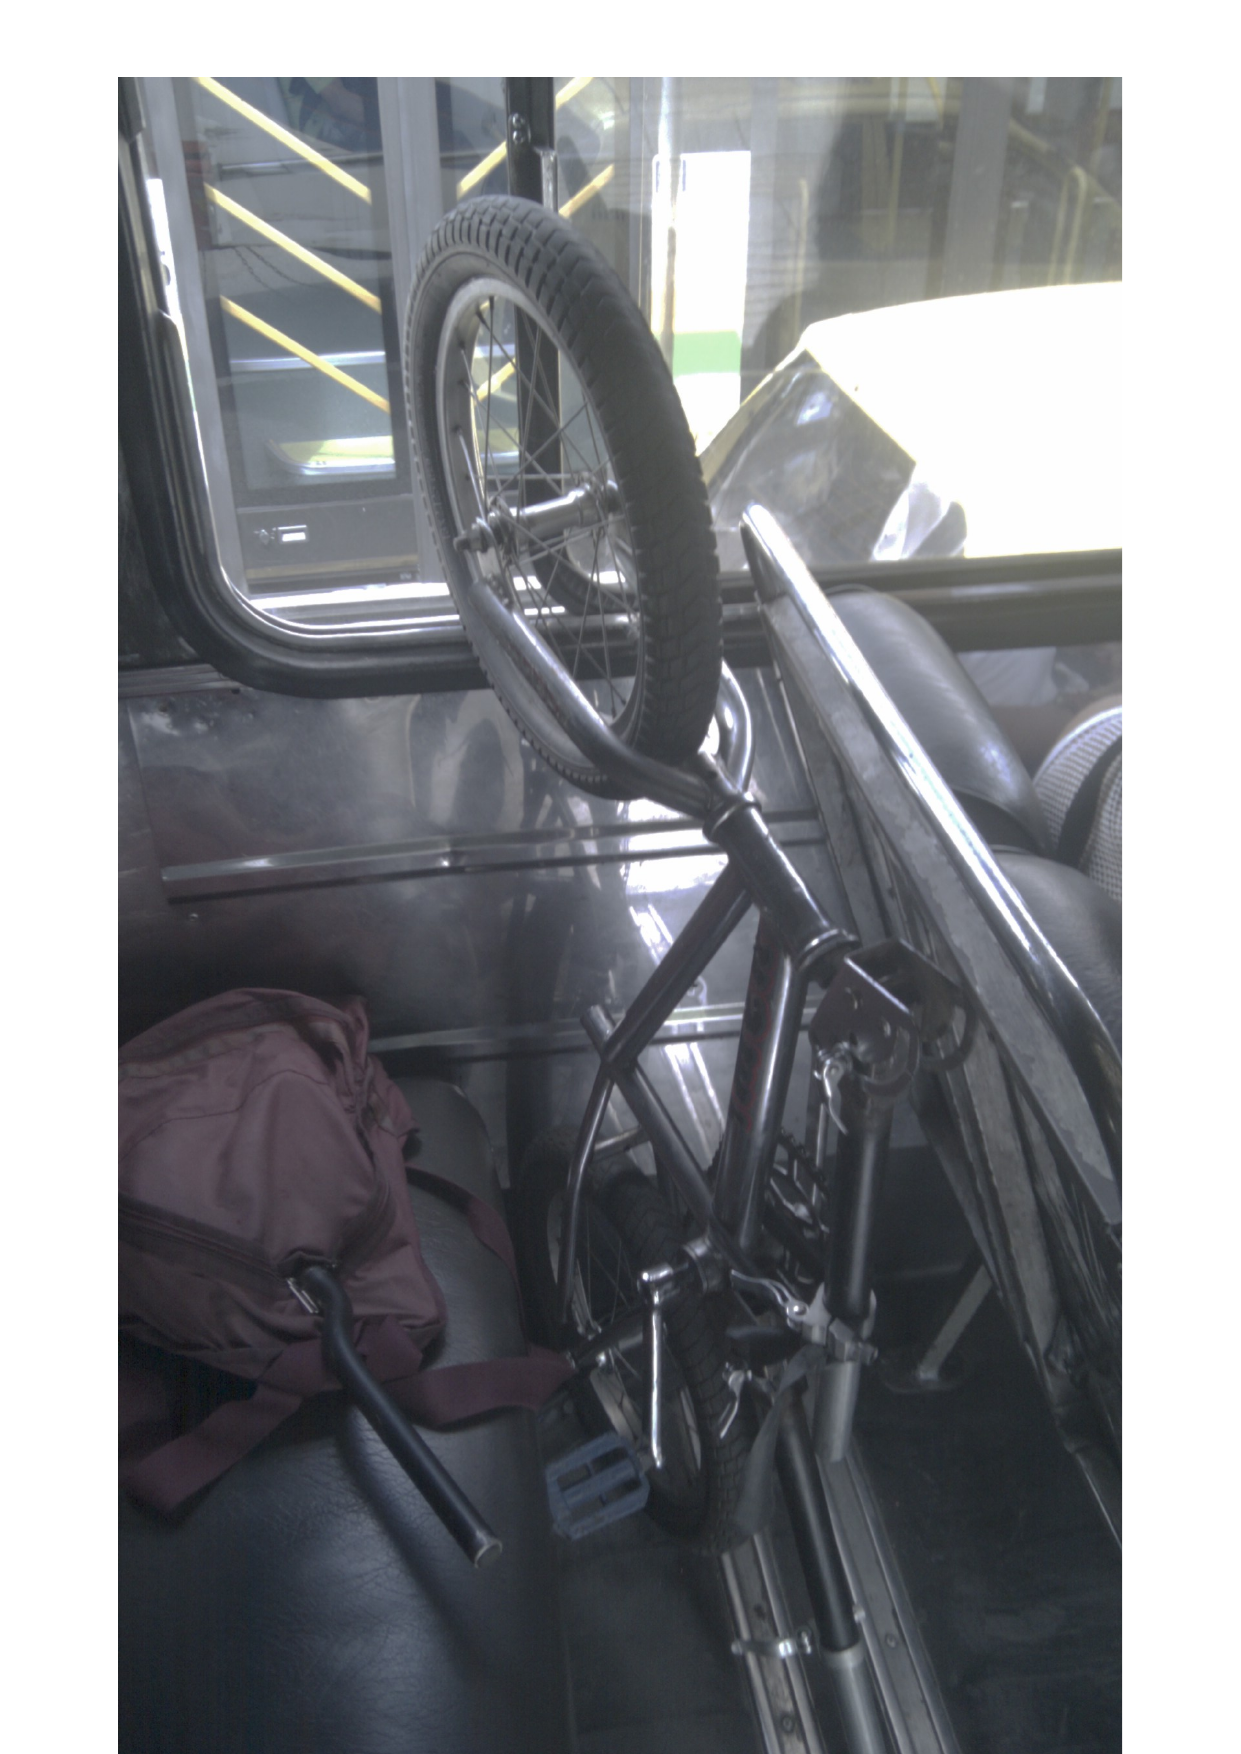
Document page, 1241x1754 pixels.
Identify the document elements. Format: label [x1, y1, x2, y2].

picture [118, 77, 1123, 1754]
